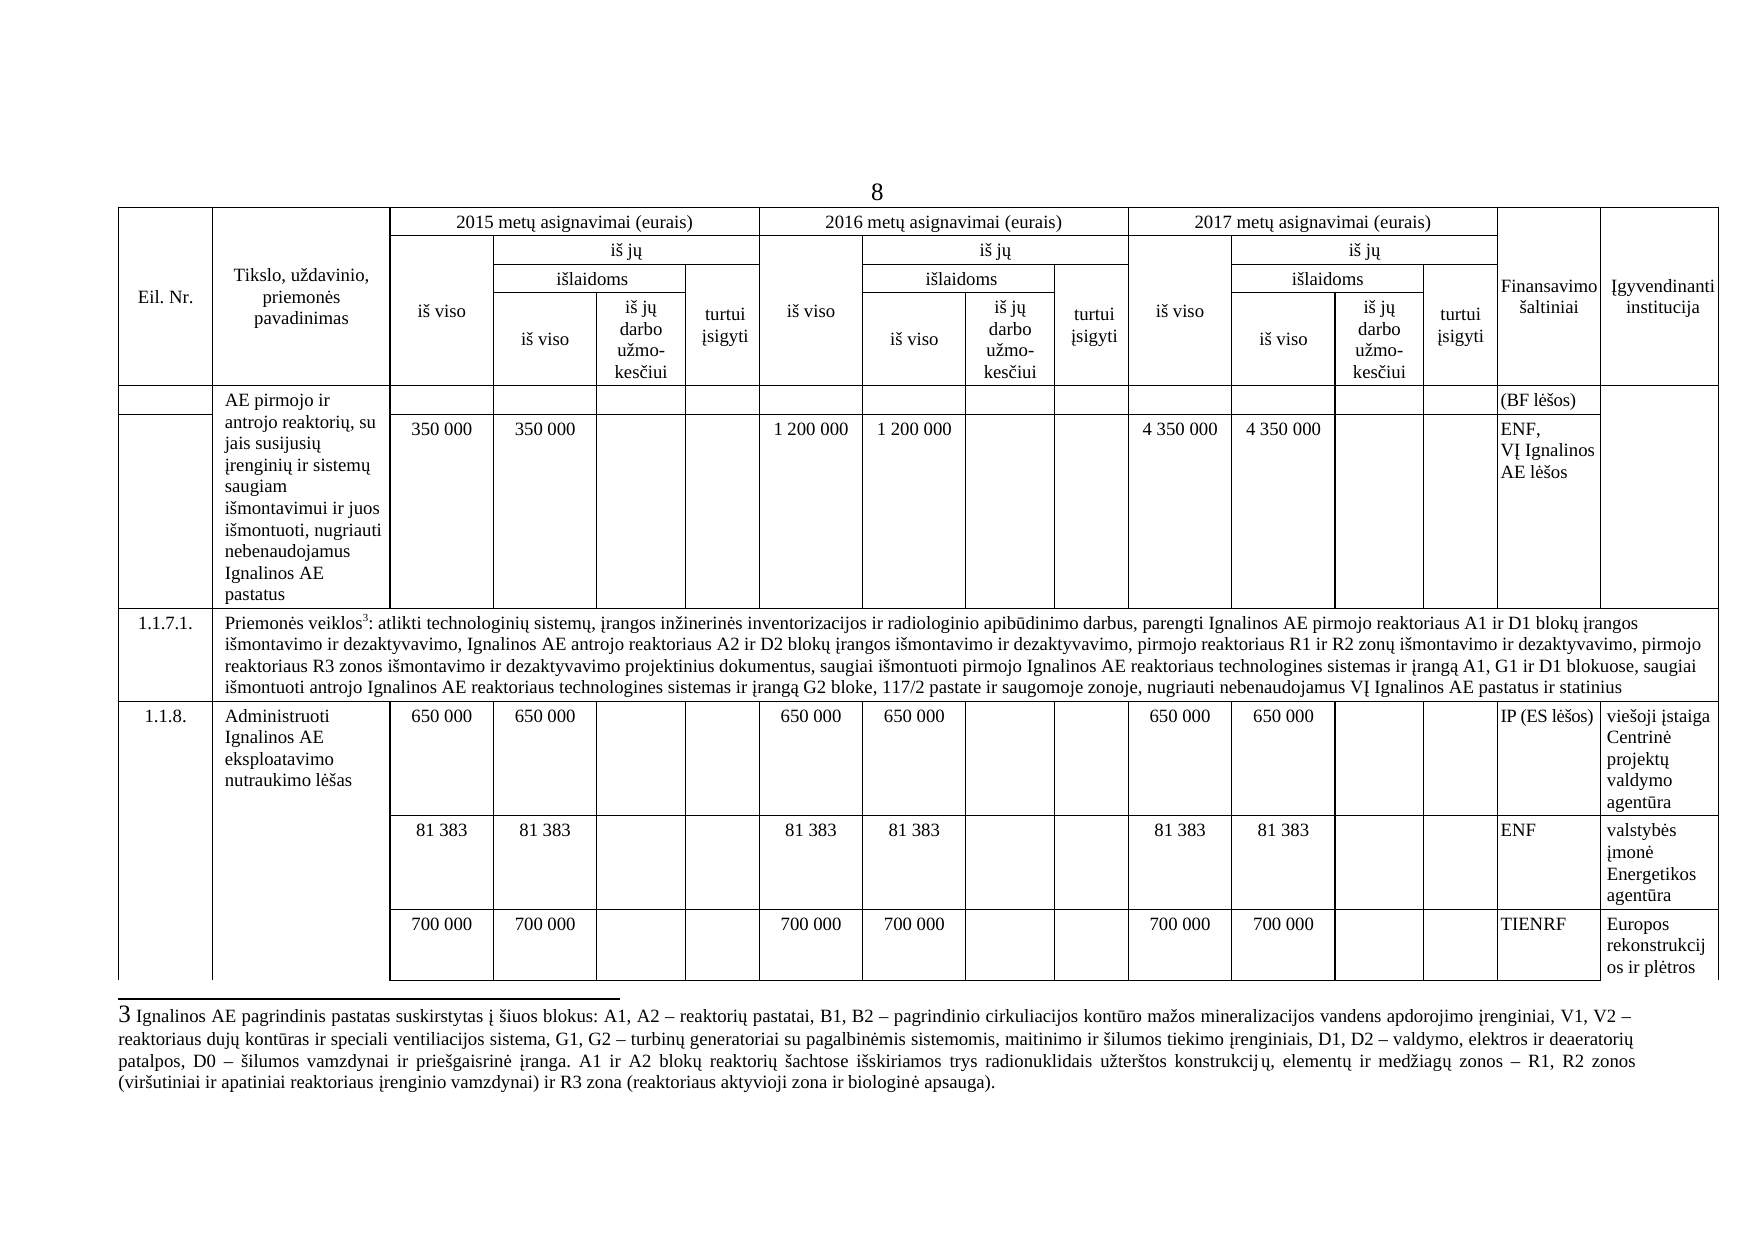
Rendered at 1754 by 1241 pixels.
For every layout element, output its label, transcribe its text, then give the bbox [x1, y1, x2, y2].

table_cell 650 000 [1232, 702, 1334, 815]
table_cell [1336, 910, 1423, 980]
table_cell [1232, 386, 1334, 413]
table_cell iš viso [1232, 293, 1334, 385]
table_cell [119, 415, 212, 608]
table_cell iš viso [391, 236, 493, 385]
table_cell [1055, 816, 1128, 908]
table_cell turtui įsigyti [1424, 265, 1497, 385]
table_cell Europos rekonstrukcijos ir plėtros [1601, 910, 1718, 980]
table_header Eil. Nr. [119, 208, 212, 385]
table_cell turtui įsigyti [1055, 265, 1128, 385]
table_header 2016 metų asignavimai (eurais) [760, 208, 1128, 235]
table_cell [1424, 386, 1497, 413]
table_cell 700 000 [391, 910, 493, 980]
table_cell 650 000 [863, 702, 965, 815]
table_cell 1.1.8. [119, 702, 212, 815]
table_cell [597, 702, 685, 815]
table_cell 700 000 [1129, 910, 1231, 980]
table_cell iš viso [760, 236, 862, 385]
table_cell [494, 386, 596, 413]
table_cell 700 000 [863, 910, 965, 980]
table_cell [119, 386, 212, 413]
table_cell [597, 910, 685, 980]
table_cell [1055, 702, 1128, 815]
table_cell Priemonės veiklos: atlikti technologinių sistemų, įrangos inžinerinės inventorizacijos ir radiologinio apibūdinimo darbus, parengti Ignalinos AE pirmojo reaktoriaus A1 ir D1 blokų įrangos išmontavimo ir dezaktyvavimo, Ignalinos AE antrojo reaktoriaus A2 ir D2 blokų įrangos išmontavimo ir dezaktyvavimo, pirmojo reaktoriaus R1 ir R2 zonų išmontavimo ir dezaktyvavimo, pirmojo reaktoriaus R3 zonos išmontavimo ir dezaktyvavimo projektinius dokumentus, saugiai išmontuoti pirmojo Ignalinos AE reaktoriaus technologines sistemas ir įrangą A1, G1 ir D1 blokuose, saugiai išmontuoti antrojo Ignalinos AE reaktoriaus technologines sistemas ir įrangą G2 bloke, 117/2 pastate ir saugomoje zonoje, nugriauti nebenaudojamus VĮ Ignalinos AE pastatus ir statinius [213, 609, 1718, 701]
table_cell viešoji įstaiga Centrinė projektų valdymo agentūra [1601, 702, 1718, 815]
table_cell 81 383 [1232, 816, 1334, 908]
table_cell išlaidoms [863, 265, 1054, 292]
table_cell [391, 386, 493, 413]
table_cell ENF, VĮ Ignalinos AE lėšos [1498, 415, 1600, 608]
table_cell [1424, 415, 1497, 608]
table_cell 350 000 [494, 415, 596, 608]
table_cell [1336, 816, 1423, 908]
table_cell [1336, 415, 1423, 608]
table_cell [966, 386, 1054, 413]
table_cell [1055, 386, 1128, 413]
table_cell 700 000 [1232, 910, 1334, 980]
table_cell turtui įsigyti [686, 265, 759, 385]
table_cell 4 350 000 [1129, 415, 1231, 608]
table_cell išlaidoms [494, 265, 685, 292]
table_cell 1 200 000 [863, 415, 965, 608]
table_cell IP (ES lėšos) [1498, 702, 1600, 815]
table_cell 81 383 [863, 816, 965, 908]
table_header 2017 metų asignavimai (eurais) [1129, 208, 1497, 235]
table_cell iš viso [863, 293, 965, 385]
table_cell iš viso [494, 293, 596, 385]
table_cell 81 383 [1129, 816, 1231, 908]
table_cell 81 383 [391, 816, 493, 908]
table_cell [597, 386, 685, 413]
table_cell iš jų [1232, 236, 1497, 263]
table_cell iš jų [863, 236, 1128, 263]
table_header Įgyvendinanti institucija [1601, 208, 1718, 385]
table_cell iš jų [494, 236, 759, 263]
table_cell [1336, 702, 1423, 815]
table_cell [1055, 415, 1128, 608]
table_cell [863, 386, 965, 413]
table_cell išlaidoms [1232, 265, 1423, 292]
table_cell iš jų darbo užmo-kesčiui [597, 293, 685, 385]
table_cell [966, 816, 1054, 908]
table_cell 350 000 [391, 415, 493, 608]
table_cell 81 383 [494, 816, 596, 908]
table_cell [1424, 702, 1497, 815]
table_cell [1601, 386, 1718, 608]
table_cell iš viso [1129, 236, 1231, 385]
table_cell [1424, 910, 1497, 980]
table_cell [686, 910, 759, 980]
table_cell iš jų darbo užmo-kesčiui [1336, 293, 1423, 385]
table_cell [1336, 386, 1423, 413]
table_cell [1424, 816, 1497, 908]
table_cell 700 000 [760, 910, 862, 980]
table_header 2015 metų asignavimai (eurais) [391, 208, 759, 235]
table_cell Administruoti Ignalinos AE eksploatavimo nutraukimo lėšas [213, 702, 389, 980]
table_cell [686, 702, 759, 815]
table_cell [686, 386, 759, 413]
table_cell 81 383 [760, 816, 862, 908]
table_cell AE pirmojo ir antrojo reaktorių, su jais susijusių įrenginių ir sistemų saugiam išmontavimui ir juos išmontuoti, nugriauti nebenaudojamus Ignalinos AE pastatus [213, 386, 389, 608]
table_cell 700 000 [494, 910, 596, 980]
table_cell 1.1.7.1. [119, 609, 212, 701]
table_header Finansavimo šaltiniai [1498, 208, 1600, 385]
table_cell 650 000 [1129, 702, 1231, 815]
table_cell [1129, 386, 1231, 413]
table_cell 4 350 000 [1232, 415, 1334, 608]
table_cell [966, 910, 1054, 980]
table_cell valstybės įmonė Energetikos agentūra [1601, 816, 1718, 908]
table_header Tikslo, uždavinio, priemonės pavadinimas [213, 208, 389, 385]
table_cell [760, 386, 862, 413]
table_cell [119, 815, 212, 980]
table_cell iš jų darbo užmo-kesčiui [966, 293, 1054, 385]
table_cell 650 000 [494, 702, 596, 815]
table_cell 1 200 000 [760, 415, 862, 608]
table_cell [597, 816, 685, 908]
table_cell TIENRF [1498, 910, 1600, 980]
table_cell 650 000 [391, 702, 493, 815]
table_cell [966, 415, 1054, 608]
table_cell [597, 415, 685, 608]
table_cell [966, 702, 1054, 815]
table_cell 650 000 [760, 702, 862, 815]
table_cell [1055, 910, 1128, 980]
table_cell (BF lėšos) [1498, 386, 1600, 413]
table_cell [686, 415, 759, 608]
table_cell ENF [1498, 816, 1600, 908]
table_cell [686, 816, 759, 908]
